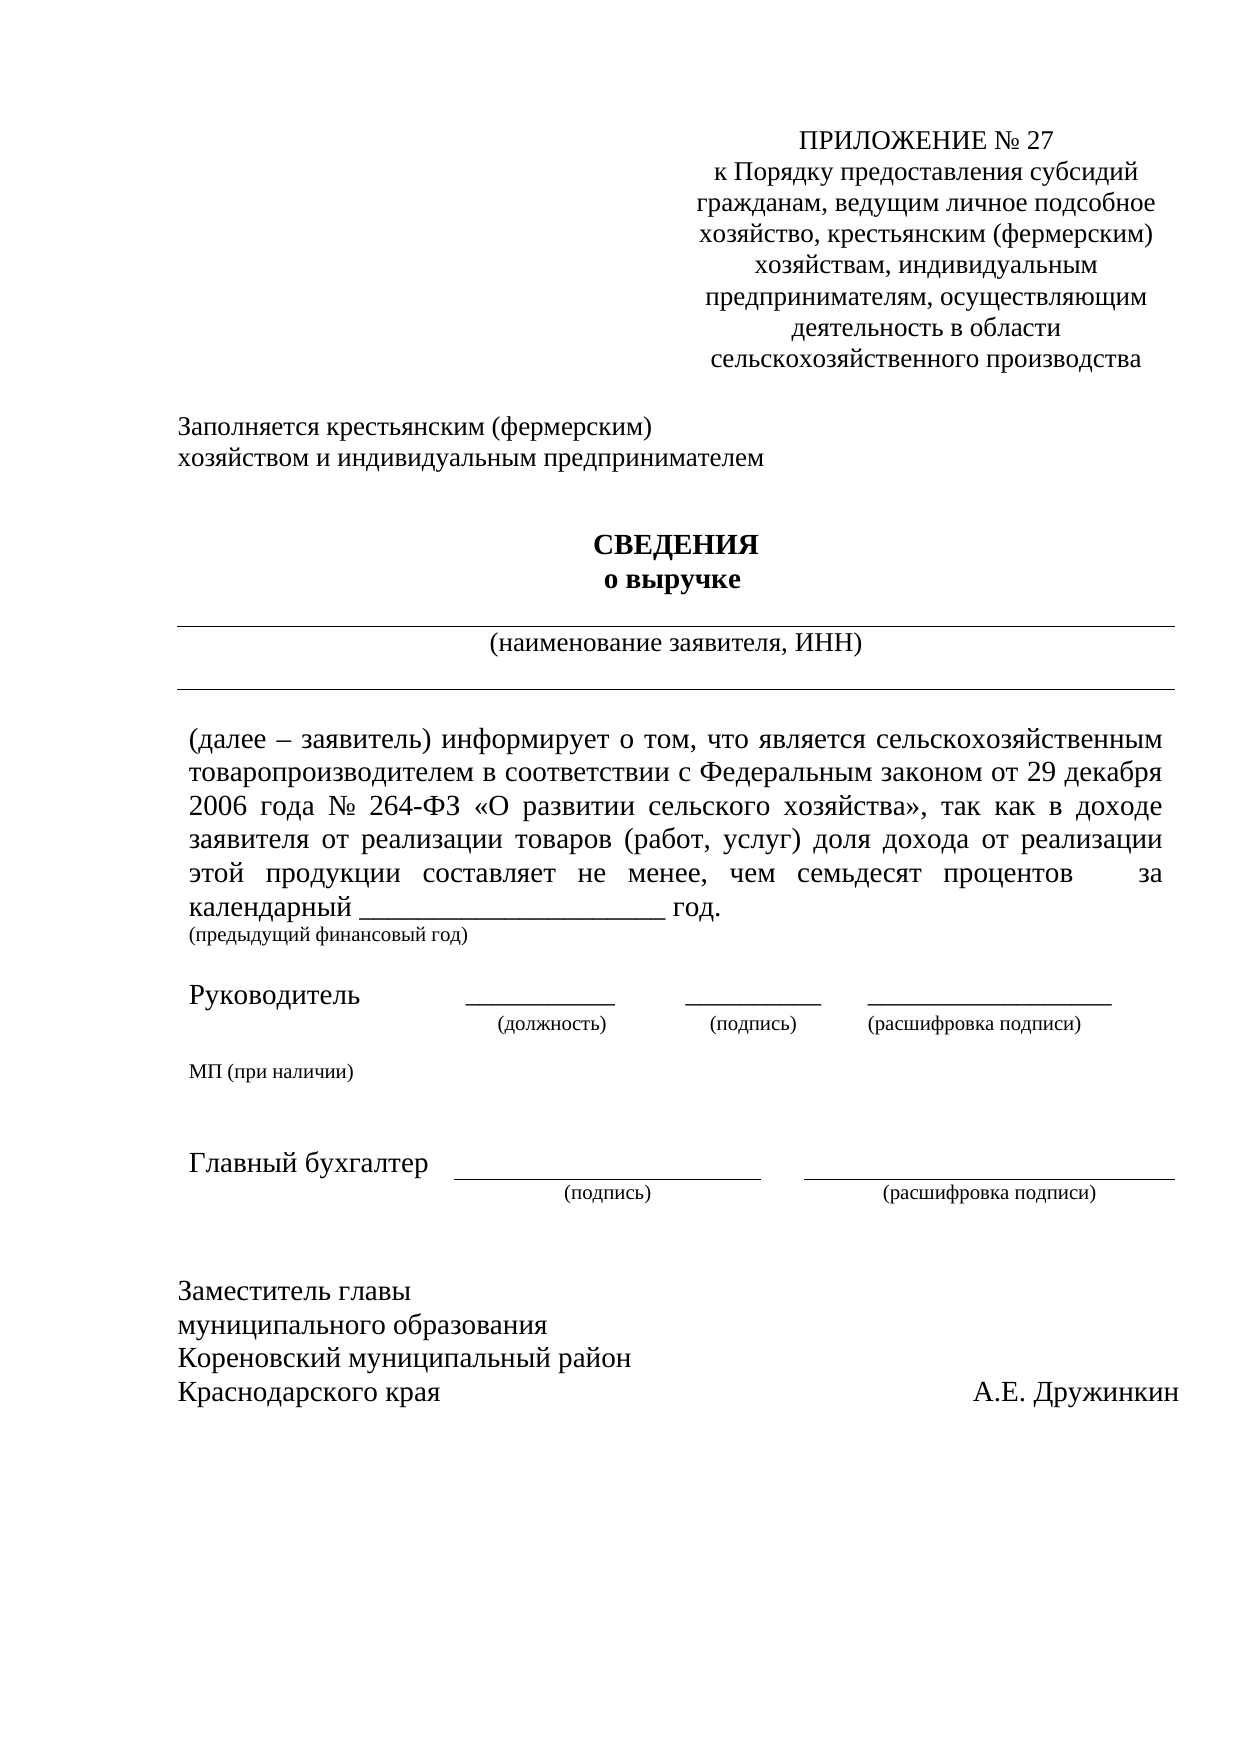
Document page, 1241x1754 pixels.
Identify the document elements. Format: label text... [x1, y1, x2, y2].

table_header СВЕДЕНИЯ о выручке [177, 527, 1174, 594]
table_cell (расшифровка подписи) [804, 1180, 1174, 1211]
table_cell [761, 1179, 804, 1211]
table_cell (подпись) [650, 1011, 856, 1035]
table_cell (должность) [454, 1011, 650, 1035]
table_cell Главный бухгалтер [177, 1083, 454, 1179]
table_cell МП (при наличии) [177, 1035, 1174, 1083]
table_cell [177, 690, 1174, 721]
text Заполняется крестьянским (фермерским) [177, 410, 1181, 441]
table_cell [177, 1011, 454, 1035]
table_cell [804, 1083, 1174, 1179]
table_cell (расшифровка подписи) [856, 1011, 1174, 1035]
table_cell (подпись) [454, 1180, 761, 1211]
text Краснодарского края А.Е. Дружинкин [177, 1374, 1181, 1408]
table_cell [177, 1179, 454, 1211]
table_cell [177, 658, 1174, 689]
table_cell __________ [650, 978, 856, 1011]
text Заместитель главы [177, 1273, 1181, 1307]
table_cell __________________ [856, 978, 1174, 1011]
table_cell [761, 1083, 804, 1179]
table_cell [177, 594, 1174, 626]
table_cell (далее – заявитель) информирует о том, что является сельскохозяйственным товаропроизводителем в соответствии с Федеральным законом от 29 декабря 2006 года № 264-ФЗ «О развитии сельского хозяйства», так как в доходе заявителя от реализации товаров (работ, услуг) доля дохода от реализации этой продукции составляет не менее, чем семьдесят процентов за календарный _____________________ год. (предыдущий финансовый год) [177, 721, 1174, 977]
text хозяйством и индивидуальным предпринимателем [177, 441, 1181, 472]
table_cell (наименование заявителя, ИНН) [177, 627, 1174, 658]
text Кореновский муниципальный район [177, 1341, 1181, 1374]
table_header [177, 118, 676, 379]
table_cell [454, 1083, 761, 1179]
text муниципального образования [177, 1307, 1181, 1341]
table_cell Руководитель [177, 978, 454, 1011]
table_header ПРИЛОЖЕНИЕ № 27 к Порядку предоставления субсидий гражданам, ведущим личное подсобное хозяйство, крестьянским (фермерским) хозяйствам, индивидуальным предпринимателям, осуществляющим деятельность в области сельскохозяйственного производства [676, 118, 1176, 379]
table_cell ___________ [454, 978, 650, 1011]
